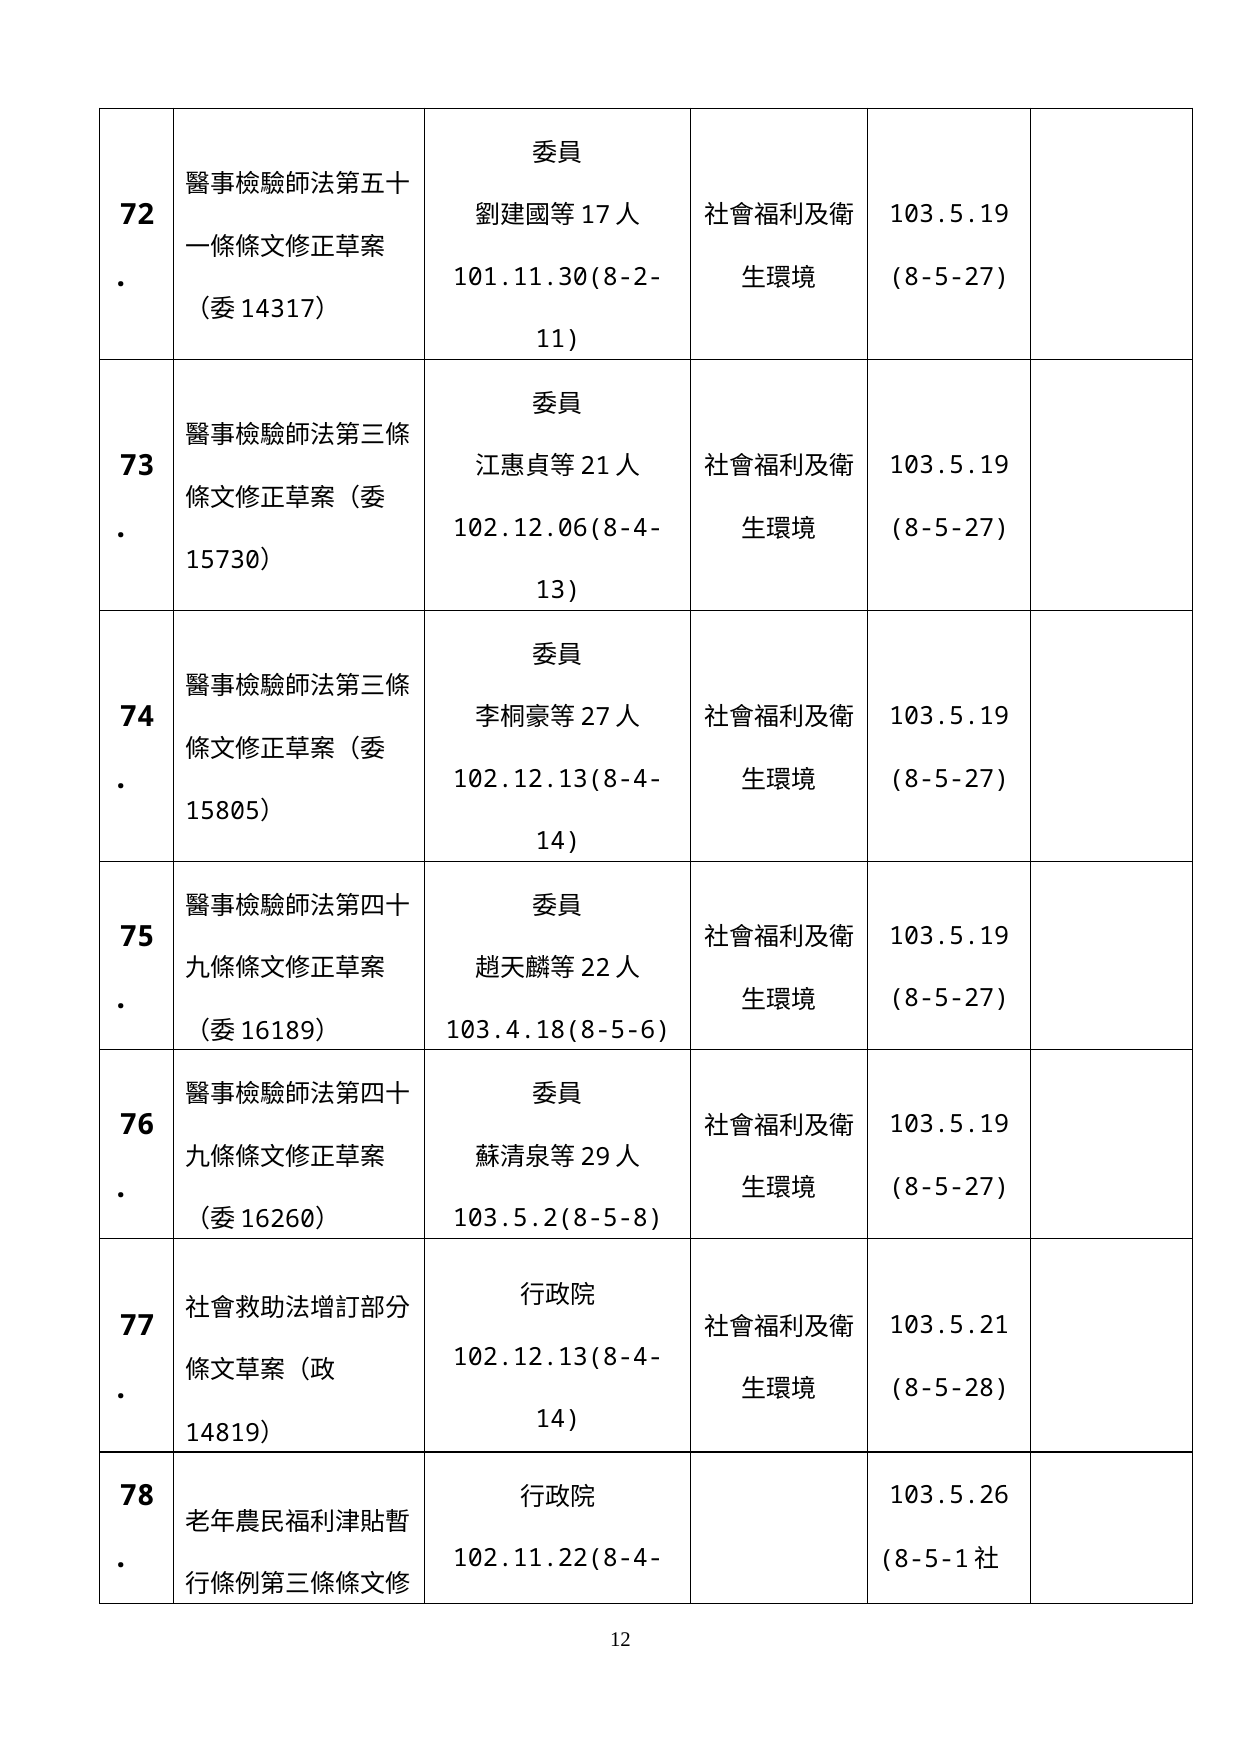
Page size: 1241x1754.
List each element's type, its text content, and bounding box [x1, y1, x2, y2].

table_cell 103.5.26 (8-5-1社 [868, 1453, 1030, 1602]
table_cell [1031, 360, 1192, 610]
table_cell 103.5.19 (8-5-27) [868, 360, 1030, 610]
table_cell 103.5.19 (8-5-27) [868, 1050, 1030, 1238]
table_cell 委員 趙天麟等22人103.4.18(8-5-6) [425, 862, 690, 1049]
table_cell 委員 江惠貞等21人102.12.06(8-4-13) [425, 360, 690, 610]
table_cell 103.5.21 (8-5-28) [868, 1239, 1030, 1451]
table_cell 社會福利及衛生環境 [691, 1239, 867, 1451]
table_cell [100, 862, 173, 1049]
table_cell 委員 劉建國等17人101.11.30(8-2-11) [425, 109, 690, 359]
table_cell 醫事檢驗師法第四十九條條文修正草案（委16260） [174, 1050, 424, 1238]
table_cell [100, 1453, 173, 1602]
table_cell 委員 李桐豪等27人102.12.13(8-4-14) [425, 611, 690, 861]
table_cell 社會救助法增訂部分條文草案（政14819） [174, 1239, 424, 1451]
table_cell [1031, 1239, 1192, 1451]
table_cell 社會福利及衛生環境 [691, 862, 867, 1049]
table_cell 社會福利及衛生環境 [691, 360, 867, 610]
table_cell [1031, 611, 1192, 861]
table_cell [691, 1453, 867, 1602]
table_cell [100, 1239, 173, 1451]
table_cell 醫事檢驗師法第四十九條條文修正草案（委16189） [174, 862, 424, 1049]
table_cell 社會福利及衛生環境 [691, 109, 867, 359]
table_cell 103.5.19 (8-5-27) [868, 862, 1030, 1049]
table_cell 社會福利及衛生環境 [691, 611, 867, 861]
table_cell 老年農民福利津貼暫行條例第三條條文修 [174, 1453, 424, 1602]
table_cell 行政院 102.11.22(8-4- [425, 1453, 690, 1602]
table_cell [1031, 109, 1192, 359]
table_cell [1031, 862, 1192, 1049]
table_cell [1031, 1050, 1192, 1238]
table_cell [100, 1050, 173, 1238]
table_cell [100, 109, 173, 359]
table_cell 103.5.19 (8-5-27) [868, 611, 1030, 861]
table_cell 行政院 102.12.13(8-4-14) [425, 1239, 690, 1451]
table_cell 委員 蘇清泉等29人103.5.2(8-5-8) [425, 1050, 690, 1238]
table_cell 社會福利及衛生環境 [691, 1050, 867, 1238]
table_cell 103.5.19 (8-5-27) [868, 109, 1030, 359]
table_cell [1031, 1453, 1192, 1602]
table_cell 醫事檢驗師法第三條條文修正草案（委15805） [174, 611, 424, 861]
table_cell 醫事檢驗師法第五十一條條文修正草案（委14317） [174, 109, 424, 359]
table_cell [100, 611, 173, 861]
table_cell [100, 360, 173, 610]
table_cell 醫事檢驗師法第三條條文修正草案（委15730） [174, 360, 424, 610]
